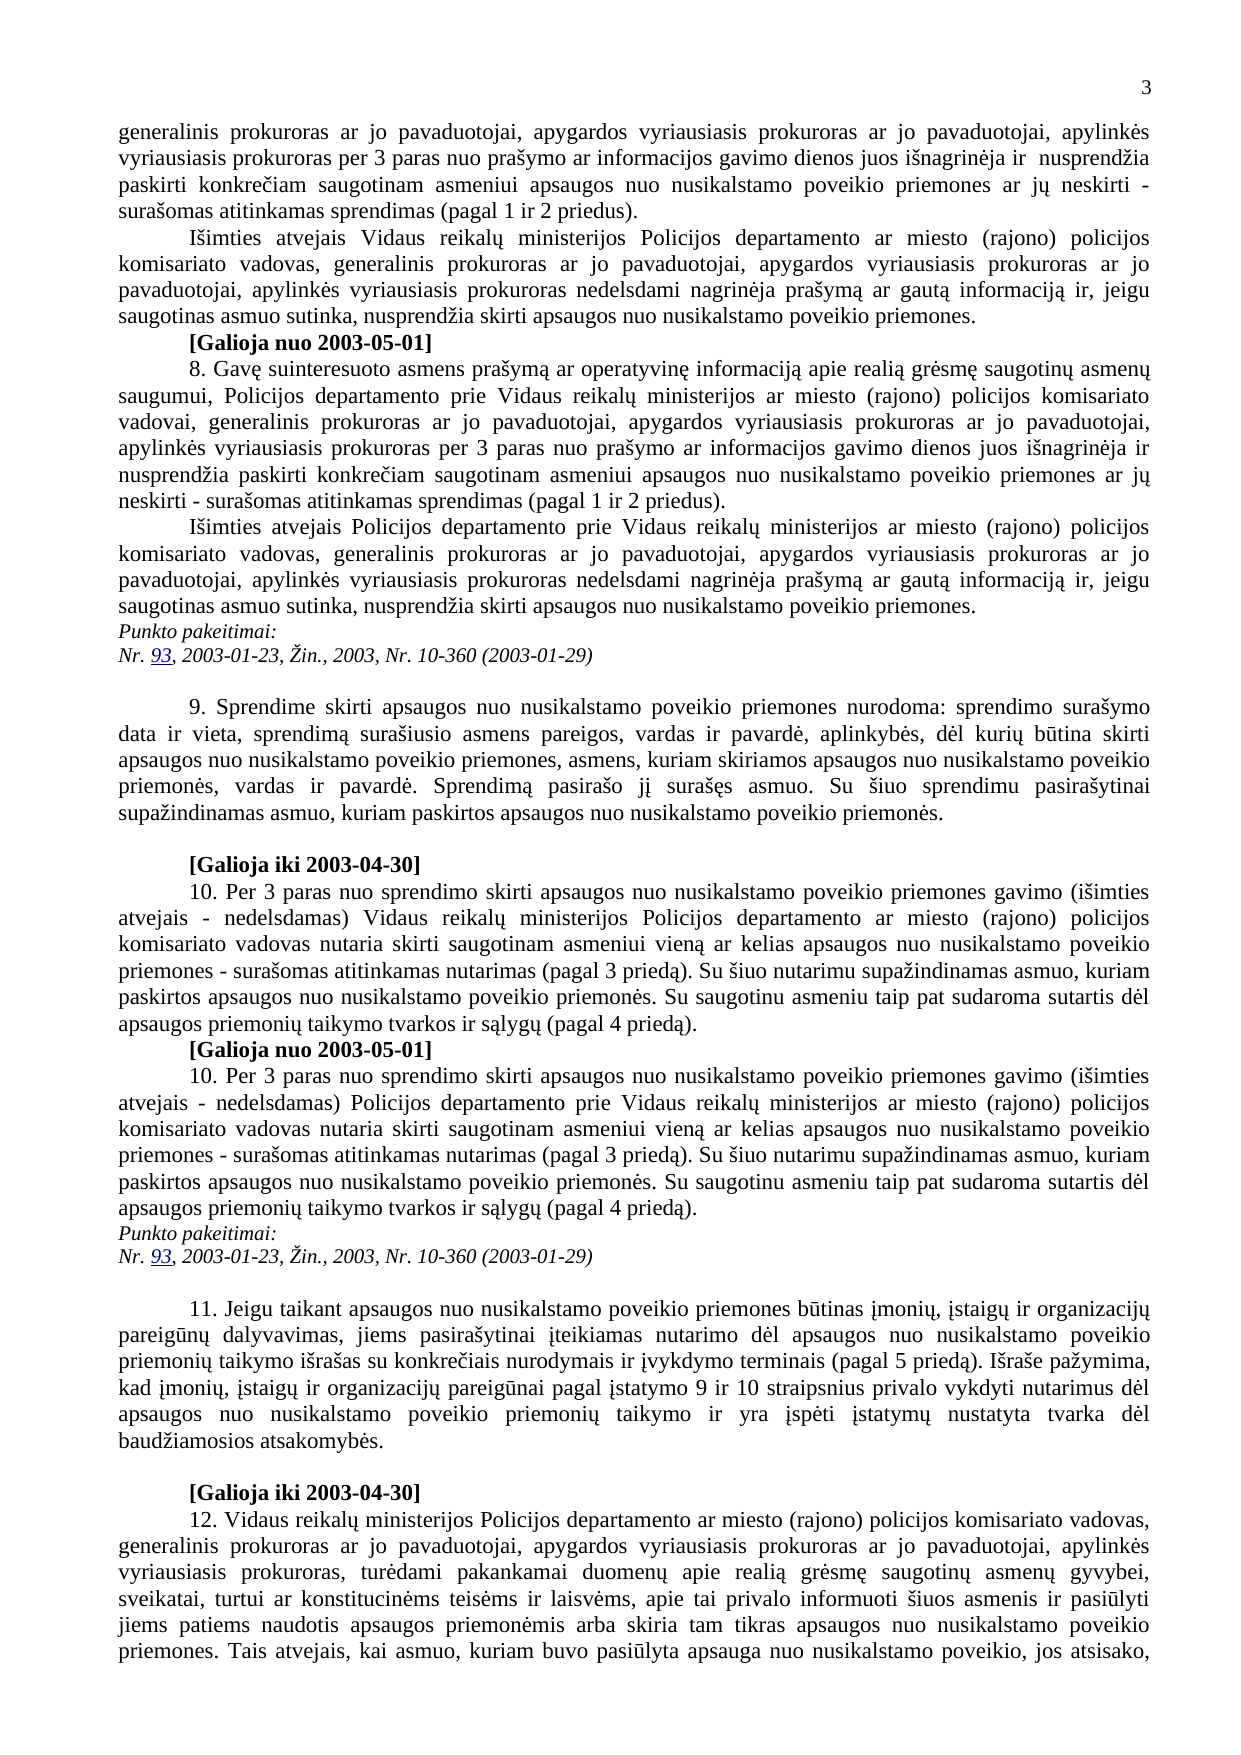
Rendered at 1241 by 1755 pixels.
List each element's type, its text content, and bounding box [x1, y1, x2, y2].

text Išimties atvejais Policijos departamento prie Vidaus reikalų ministerijos ar miesto (rajono) policijos komisariato vadovas, generalinis prokuroras ar jo pavaduotojai, apygardos vyriausiasis prokuroras ar jo pavaduotojai, apylinkės vyriausiasis prokuroras nedelsdami nagrinėja prašymą ar gautą informaciją ir, jeigu saugotinas asmuo sutinka, nusprendžia skirti apsaugos nuo nusikalstamo poveikio priemones. [118, 513, 1152, 619]
text 11. Jeigu taikant apsaugos nuo nusikalstamo poveikio priemones būtinas įmonių, įstaigų ir organizacijų pareigūnų dalyvavimas, jiems pasirašytinai įteikiamas nutarimo dėl apsaugos nuo nusikalstamo poveikio priemonių taikymo išrašas su konkrečiais nurodymais ir įvykdymo terminais (pagal 5 priedą). Išraše pažymima, kad įmonių, įstaigų ir organizacijų pareigūnai pagal įstatymo 9 ir 10 straipsnius privalo vykdyti nutarimus dėl apsaugos nuo nusikalstamo poveikio priemonių taikymo ir yra įspėti įstatymų nustatyta tvarka dėl baudžiamosios atsakomybės. [118, 1295, 1152, 1453]
text [Galioja nuo 2003-05-01] [118, 1036, 1152, 1062]
text Punkto pakeitimai: [118, 1220, 1152, 1244]
text 8. Gavę suinteresuoto asmens prašymą ar operatyvinę informaciją apie realią grėsmę saugotinų asmenų saugumui, Policijos departamento prie Vidaus reikalų ministerijos ar miesto (rajono) policijos komisariato vadovai, generalinis prokuroras ar jo pavaduotojai, apygardos vyriausiasis prokuroras ar jo pavaduotojai, apylinkės vyriausiasis prokuroras per 3 paras nuo prašymo ar informacijos gavimo dienos juos išnagrinėja ir nusprendžia paskirti konkrečiam saugotinam asmeniui apsaugos nuo nusikalstamo poveikio priemones ar jų neskirti - surašomas atitinkamas sprendimas (pagal 1 ir 2 priedus). [118, 355, 1152, 513]
text Nr. 93, 2003-01-23, Žin., 2003, Nr. 10-360 (2003-01-29) [118, 1244, 1152, 1268]
text Išimties atvejais Vidaus reikalų ministerijos Policijos departamento ar miesto (rajono) policijos komisariato vadovas, generalinis prokuroras ar jo pavaduotojai, apygardos vyriausiasis prokuroras ar jo pavaduotojai, apylinkės vyriausiasis prokuroras nedelsdami nagrinėja prašymą ar gautą informaciją ir, jeigu saugotinas asmuo sutinka, nusprendžia skirti apsaugos nuo nusikalstamo poveikio priemones. [118, 223, 1152, 329]
text 12. Vidaus reikalų ministerijos Policijos departamento ar miesto (rajono) policijos komisariato vadovas, generalinis prokuroras ar jo pavaduotojai, apygardos vyriausiasis prokuroras ar jo pavaduotojai, apylinkės vyriausiasis prokuroras, turėdami pakankamai duomenų apie realią grėsmę saugotinų asmenų gyvybei, sveikatai, turtui ar konstitucinėms teisėms ir laisvėms, apie tai privalo informuoti šiuos asmenis ir pasiūlyti jiems patiems naudotis apsaugos priemonėmis arba skiria tam tikras apsaugos nuo nusikalstamo poveikio priemones. Tais atvejais, kai asmuo, kuriam buvo pasiūlyta apsauga nuo nusikalstamo poveikio, jos atsisako, [118, 1506, 1152, 1664]
text Punkto pakeitimai: [118, 619, 1152, 643]
text 9. Sprendime skirti apsaugos nuo nusikalstamo poveikio priemones nurodoma: sprendimo surašymo data ir vieta, sprendimą surašiusio asmens pareigos, vardas ir pavardė, aplinkybės, dėl kurių būtina skirti apsaugos nuo nusikalstamo poveikio priemones, asmens, kuriam skiriamos apsaugos nuo nusikalstamo poveikio priemonės, vardas ir pavardė. Sprendimą pasirašo jį surašęs asmuo. Su šiuo sprendimu pasirašytinai supažindinamas asmuo, kuriam paskirtos apsaugos nuo nusikalstamo poveikio priemonės. [118, 693, 1152, 825]
text [Galioja iki 2003-04-30] [118, 1479, 1152, 1506]
text [Galioja iki 2003-04-30] [118, 851, 1152, 878]
text generalinis prokuroras ar jo pavaduotojai, apygardos vyriausiasis prokuroras ar jo pavaduotojai, apylinkės vyriausiasis prokuroras per 3 paras nuo prašymo ar informacijos gavimo dienos juos išnagrinėja ir nusprendžia paskirti konkrečiam saugotinam asmeniui apsaugos nuo nusikalstamo poveikio priemones ar jų neskirti - surašomas atitinkamas sprendimas (pagal 1 ir 2 priedus). [118, 118, 1152, 223]
text Nr. 93, 2003-01-23, Žin., 2003, Nr. 10-360 (2003-01-29) [118, 643, 1152, 667]
text 10. Per 3 paras nuo sprendimo skirti apsaugos nuo nusikalstamo poveikio priemones gavimo (išimties atvejais - nedelsdamas) Policijos departamento prie Vidaus reikalų ministerijos ar miesto (rajono) policijos komisariato vadovas nutaria skirti saugotinam asmeniui vieną ar kelias apsaugos nuo nusikalstamo poveikio priemones - surašomas atitinkamas nutarimas (pagal 3 priedą). Su šiuo nutarimu supažindinamas asmuo, kuriam paskirtos apsaugos nuo nusikalstamo poveikio priemonės. Su saugotinu asmeniu taip pat sudaroma sutartis dėl apsaugos priemonių taikymo tvarkos ir sąlygų (pagal 4 priedą). [118, 1062, 1152, 1220]
text [Galioja nuo 2003-05-01] [118, 329, 1152, 355]
text 10. Per 3 paras nuo sprendimo skirti apsaugos nuo nusikalstamo poveikio priemones gavimo (išimties atvejais - nedelsdamas) Vidaus reikalų ministerijos Policijos departamento ar miesto (rajono) policijos komisariato vadovas nutaria skirti saugotinam asmeniui vieną ar kelias apsaugos nuo nusikalstamo poveikio priemones - surašomas atitinkamas nutarimas (pagal 3 priedą). Su šiuo nutarimu supažindinamas asmuo, kuriam paskirtos apsaugos nuo nusikalstamo poveikio priemonės. Su saugotinu asmeniu taip pat sudaroma sutartis dėl apsaugos priemonių taikymo tvarkos ir sąlygų (pagal 4 priedą). [118, 878, 1152, 1036]
